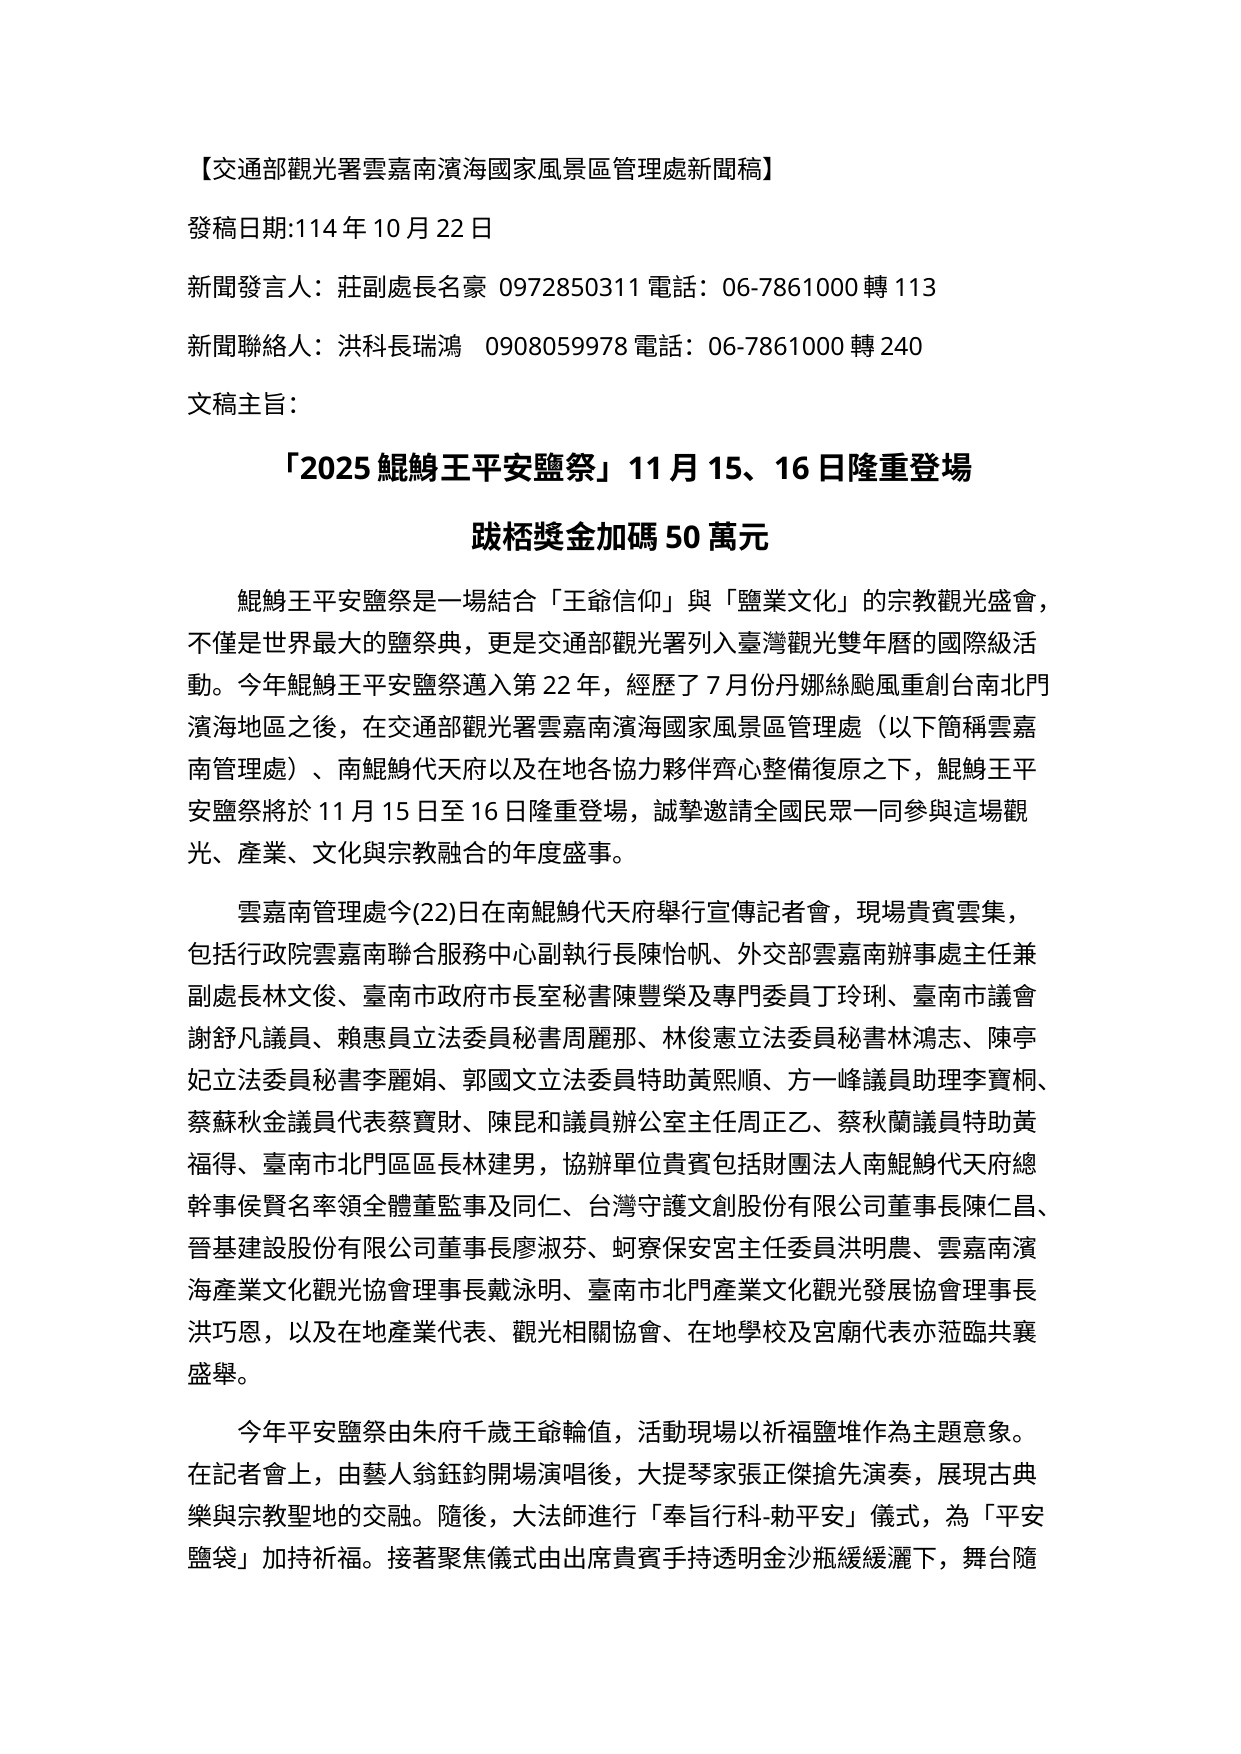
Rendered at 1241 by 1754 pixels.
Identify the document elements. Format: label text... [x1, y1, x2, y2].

text 雲嘉南管理處今(22)日在南鯤鯓代天府舉行宣傳記者會，現場貴賓雲集，包括行政院雲嘉南聯合服務中心副執行長陳怡帆、外交部雲嘉南辦事處主任兼副處長林文俊、臺南市政府市長室秘書陳豐榮及專門委員丁玲琍、臺南市議會謝舒凡議員、賴惠員立法委員秘書周麗那、林俊憲立法委員秘書林鴻志、陳亭妃立法委員秘書李麗娟、郭國文立法委員特助黃熙順、方一峰議員助理李寶桐、蔡蘇秋金議員代表蔡寶財、陳昆和議員辦公室主任周正乙、蔡秋蘭議員特助黃福得、臺南市北門區區長林建男，協辦單位貴賓包括財團法人南鯤鯓代天府總幹事侯賢名率領全體董監事及同仁、台灣守護文創股份有限公司董事長陳仁昌、晉基建設股份有限公司董事長廖淑芬、蚵寮保安宮主任委員洪明農、雲嘉南濱海產業文化觀光協會理事長戴泳明、臺南市北門產業文化觀光發展協會理事長洪巧恩，以及在地產業代表、觀光相關協會、在地學校及宮廟代表亦蒞臨共襄盛舉。 [187, 892, 1053, 1390]
text 跋桮獎金加碼50萬元 [187, 512, 1053, 558]
text 「2025鯤鯓王平安鹽祭」11月15、16日隆重登場 [187, 443, 1053, 489]
text 新聞發言人：莊副處長名豪 0972850311電話：06-7861000轉113 [187, 267, 1053, 303]
text 今年平安鹽祭由朱府千歲王爺輪值，活動現場以祈福鹽堆作為主題意象。在記者會上，由藝人翁鈺鈞開場演唱後，大提琴家張正傑搶先演奏，展現古典樂與宗教聖地的交融。隨後，大法師進行「奉旨行科-勅平安」儀式，為「平安鹽袋」加持祈福。接著聚焦儀式由出席貴賓手持透明金沙瓶緩緩灑下，舞台隨即顯現「祈福同心，把幸福鹽回來」字樣，象徵挺過風災攜手復原後，鹽祭啟動與眾人同心祈福！值得一提的是，記者會上特別搶先呈現的「互動探索數位牌樓」，以沉浸式影像重現南鯤鯓代天府牌樓的歷史風華，讓與會嘉賓率先體驗科技與信仰交融的震撼，也將於平安鹽祭活動現場設置，邀請民眾親臨感受。 [187, 1413, 1053, 1575]
text 鯤鯓王平安鹽祭是一場結合「王爺信仰」與「鹽業文化」的宗教觀光盛會，不僅是世界最大的鹽祭典，更是交通部觀光署列入臺灣觀光雙年曆的國際級活動。今年鯤鯓王平安鹽祭邁入第22年，經歷了7月份丹娜絲颱風重創台南北門濱海地區之後，在交通部觀光署雲嘉南濱海國家風景區管理處（以下簡稱雲嘉南管理處）、南鯤鯓代天府以及在地各協力夥伴齊心整備復原之下，鯤鯓王平安鹽祭將於11月15日至16日隆重登場，誠摯邀請全國民眾一同參與這場觀光、產業、文化與宗教融合的年度盛事。 [187, 582, 1053, 870]
text 發稿日期:114年10月22日 [187, 209, 1053, 245]
text 新聞聯絡人：洪科長瑞鴻 0908059978電話：06-7861000轉240 [187, 326, 1053, 362]
text 文稿主旨： [187, 384, 1053, 421]
text 【交通部觀光署雲嘉南濱海國家風景區管理處新聞稿】 [187, 150, 1053, 186]
